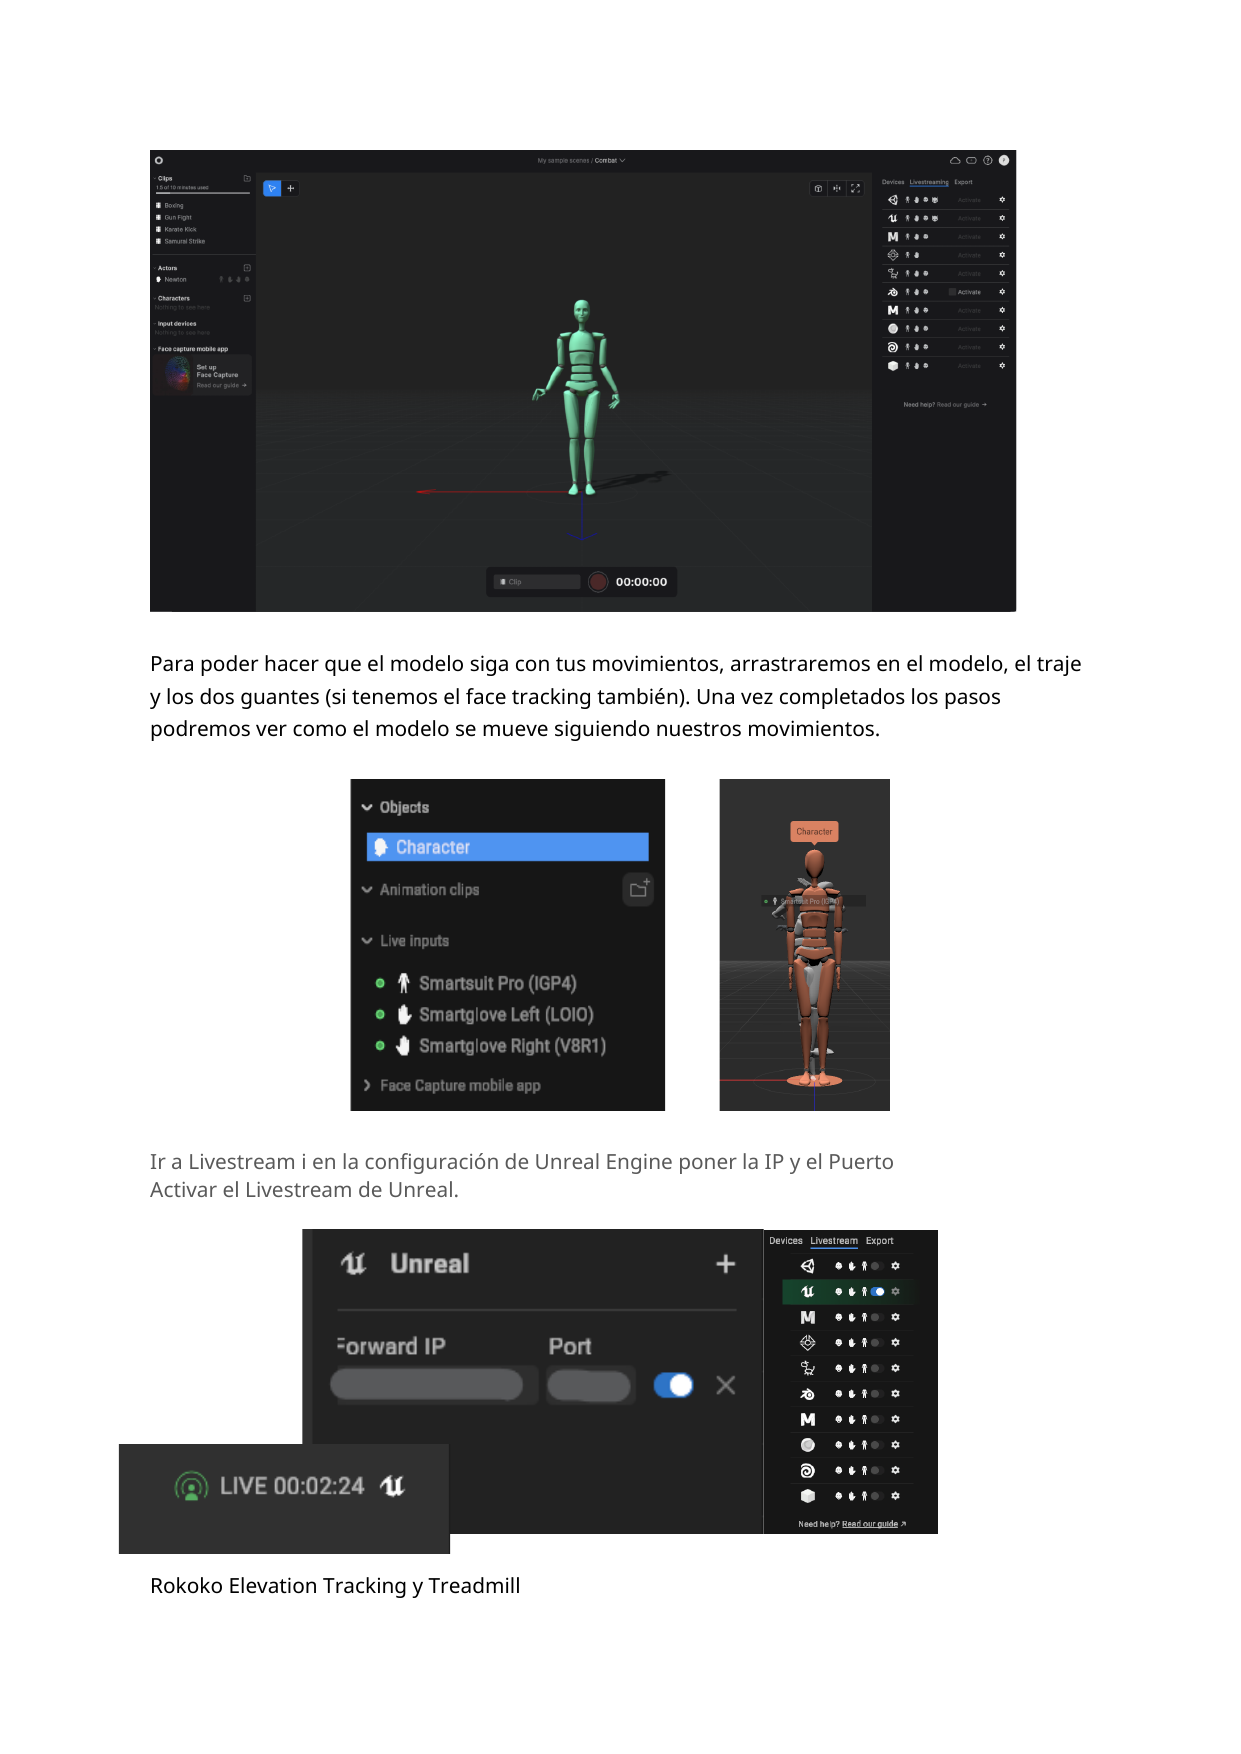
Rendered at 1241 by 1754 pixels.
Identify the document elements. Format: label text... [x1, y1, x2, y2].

text Para poder hacer que el modelo siga con tus movimientos, arrastraremos en el modelo, el traje y los dos guantes (si tenemos el face tracking también). Una vez completados los pasos podremos ver como el modelo se mueve siguiendo nuestros movimientos. [150, 617, 1090, 743]
picture [150, 150, 1017, 612]
text Rokoko Elevation Tracking y Treadmill [150, 1571, 1090, 1599]
text Ir a Livestream i en la configuración de Unreal Engine poner la IP y el Puerto Activar el Livestream de Unreal. [150, 1147, 1090, 1204]
picture [719, 779, 890, 1111]
picture [118, 1229, 938, 1554]
picture [350, 779, 666, 1111]
